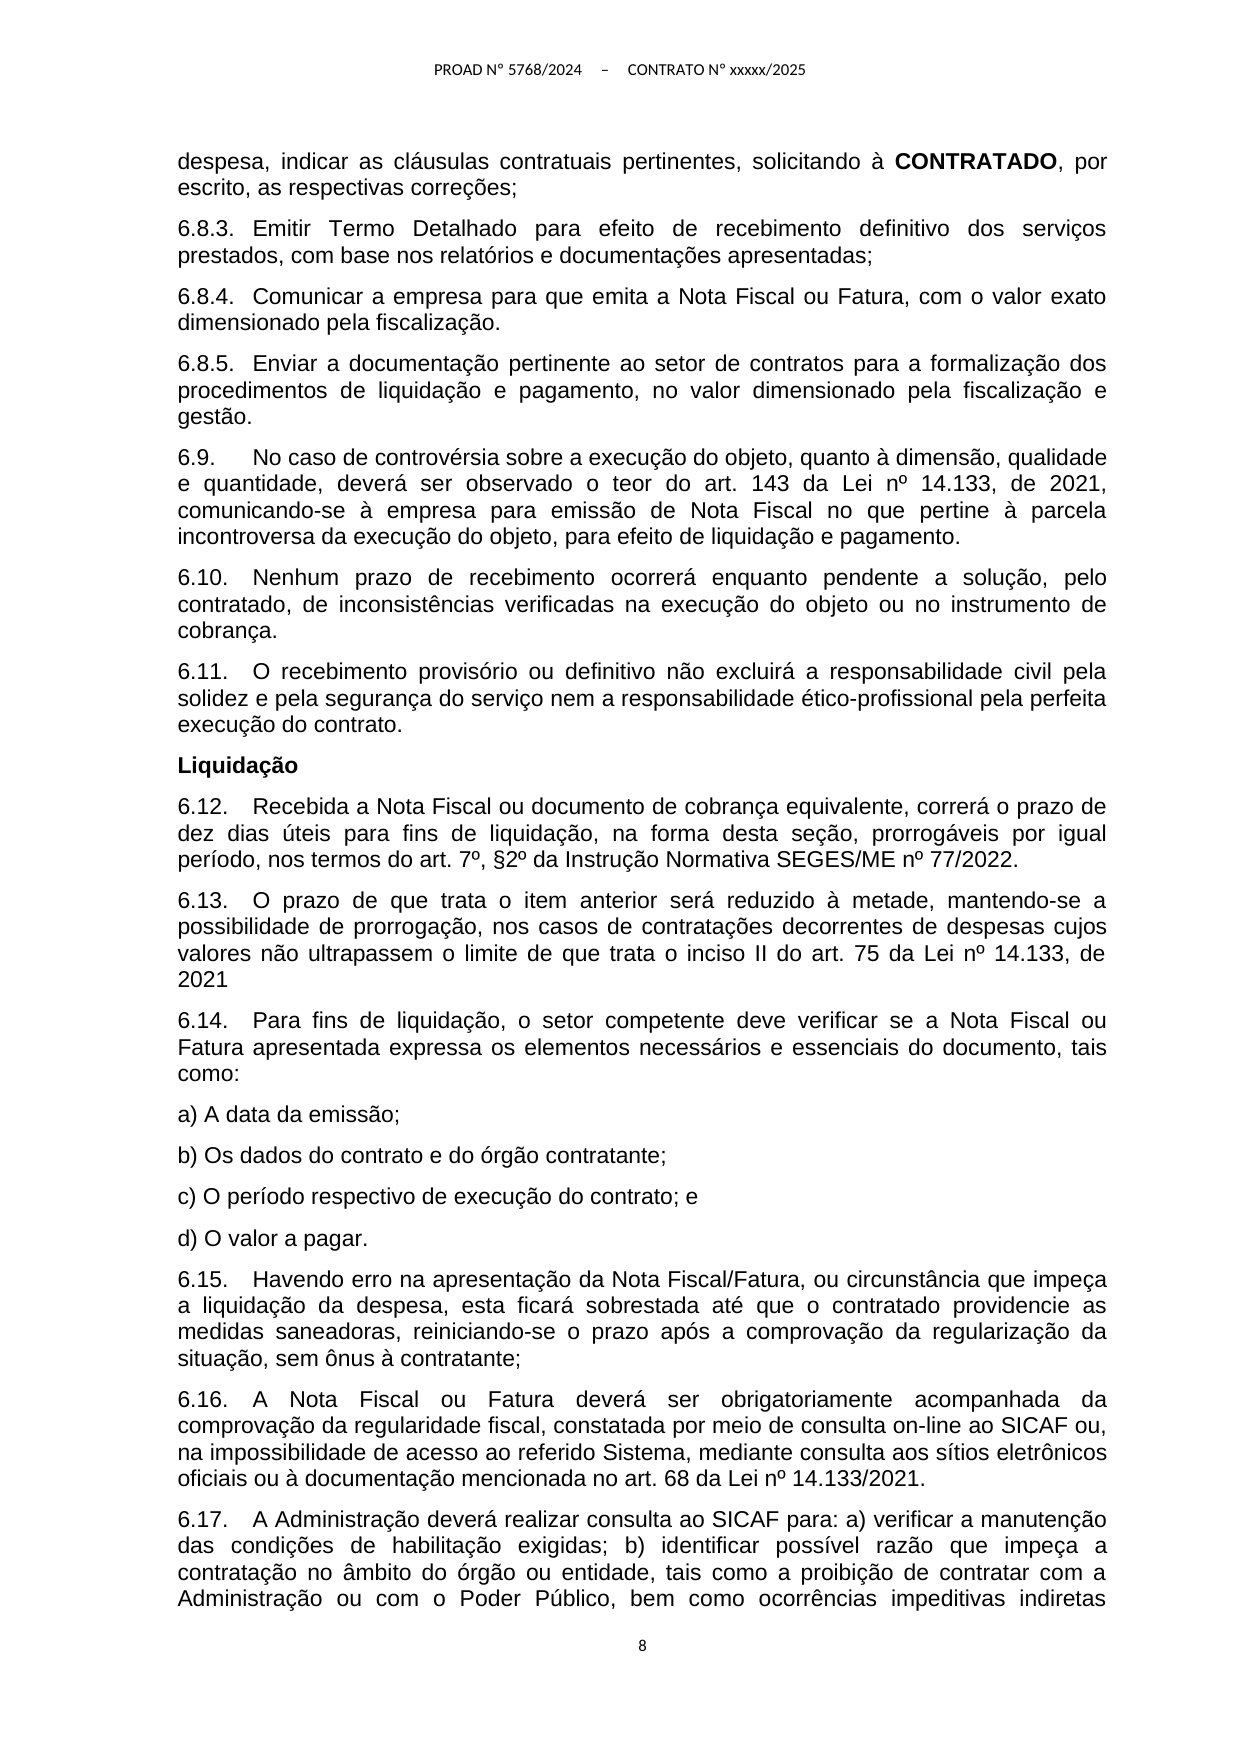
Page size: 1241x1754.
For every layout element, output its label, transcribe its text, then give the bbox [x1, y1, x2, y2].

text despesa, indicar as cláusulas contratuais pertinentes, solicitando à CONTRATADO, por escrito, as respectivas correções; [177, 148, 1107, 200]
text b) Os dados do contrato e do órgão contratante; [177, 1142, 1107, 1168]
text a) A data da emissão; [177, 1101, 1107, 1127]
text 6.17. A Administração deverá realizar consulta ao SICAF para: a) verificar a manutenção das condições de habilitação exigidas; b) identificar possível razão que impeça a contratação no âmbito do órgão ou entidade, tais como a proibição de contratar com a Administração ou com o Poder Público, bem como ocorrências impeditivas indiretas [177, 1506, 1107, 1611]
text d) O valor a pagar. [177, 1224, 1107, 1251]
text 6.15. Havendo erro na apresentação da Nota Fiscal/Fatura, ou circunstância que impeça a liquidação da despesa, esta ficará sobrestada até que o contratado providencie as medidas saneadoras, reiniciando-se o prazo após a comprovação da regularização da situação, sem ônus à contratante; [177, 1266, 1107, 1371]
text 6.12. Recebida a Nota Fiscal ou documento de cobrança equivalente, correrá o prazo de dez dias úteis para fins de liquidação, na forma desta seção, prorrogáveis por igual período, nos termos do art. 7º, §2º da Instrução Normativa SEGES/ME nº 77/2022. [177, 793, 1107, 872]
text 6.8.5. Enviar a documentação pertinente ao setor de contratos para a formalização dos procedimentos de liquidação e pagamento, no valor dimensionado pela fiscalização e gestão. [177, 350, 1107, 429]
text 6.8.4. Comunicar a empresa para que emita a Nota Fiscal ou Fatura, com o valor exato dimensionado pela fiscalização. [177, 283, 1107, 335]
text 6.9. No caso de controvérsia sobre a execução do objeto, quanto à dimensão, qualidade e quantidade, deverá ser observado o teor do art. 143 da Lei nº 14.133, de 2021, comunicando-se à empresa para emissão de Nota Fiscal no que pertine à parcela incontroversa da execução do objeto, para efeito de liquidação e pagamento. [177, 444, 1107, 549]
text Liquidação [177, 752, 1107, 778]
text 6.10. Nenhum prazo de recebimento ocorrerá enquanto pendente a solução, pelo contratado, de inconsistências verificadas na execução do objeto ou no instrumento de cobrança. [177, 564, 1107, 643]
text 6.11. O recebimento provisório ou definitivo não excluirá a responsabilidade civil pela solidez e pela segurança do serviço nem a responsabilidade ético-profissional pela perfeita execução do contrato. [177, 658, 1107, 737]
text 6.8.3. Emitir Termo Detalhado para efeito de recebimento definitivo dos serviços prestados, com base nos relatórios e documentações apresentadas; [177, 215, 1107, 268]
text 6.14. Para fins de liquidação, o setor competente deve verificar se a Nota Fiscal ou Fatura apresentada expressa os elementos necessários e essenciais do documento, tais como: [177, 1007, 1107, 1086]
text c) O período respectivo de execução do contrato; e [177, 1183, 1107, 1210]
text 6.16. A Nota Fiscal ou Fatura deverá ser obrigatoriamente acompanhada da comprovação da regularidade fiscal, constatada por meio de consulta on-line ao SICAF ou, na impossibilidade de acesso ao referido Sistema, mediante consulta aos sítios eletrônicos oficiais ou à documentação mencionada no art. 68 da Lei nº 14.133/2021. [177, 1386, 1107, 1491]
text 6.13. O prazo de que trata o item anterior será reduzido à metade, mantendo-se a possibilidade de prorrogação, nos casos de contratações decorrentes de despesas cujos valores não ultrapassem o limite de que trata o inciso II do art. 75 da Lei nº 14.133, de 2021 [177, 887, 1107, 992]
